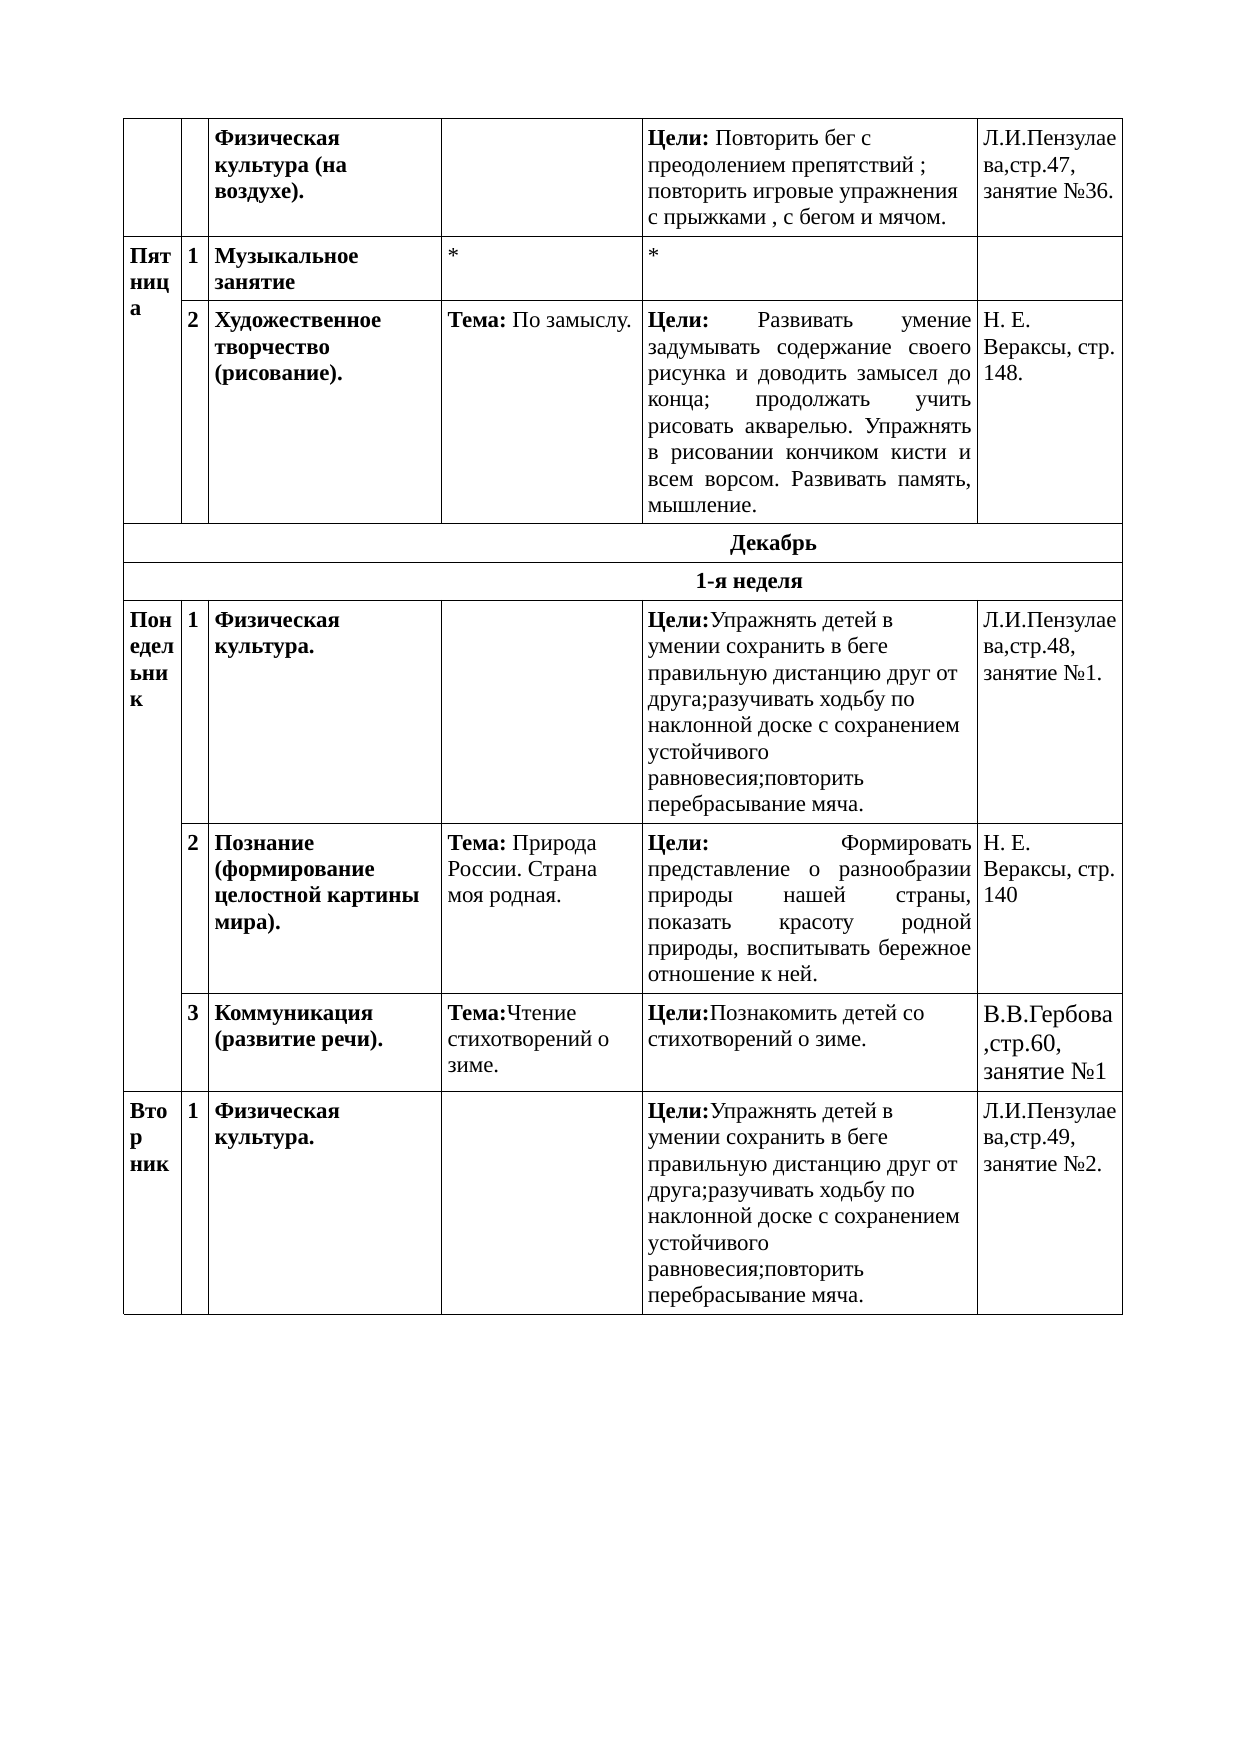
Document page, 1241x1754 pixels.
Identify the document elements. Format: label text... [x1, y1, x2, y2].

table_cell [124, 119, 181, 236]
table_cell [442, 119, 642, 236]
table_cell Тема: По замыслу. [442, 301, 642, 523]
table_cell Тема: Природа России. Страна моя родная. [442, 824, 642, 993]
table_cell Л.И.Пензулаева,стр.47, занятие №36. [978, 119, 1122, 236]
table_cell Физическая культура. [209, 1092, 441, 1314]
table_cell Цели:Упражнять детей в умении сохранить в беге правильную дистанцию друг от друга;разучивать ходьбу по наклонной доске с сохранением устойчивого равновесия;повторить перебрасывание мяча. [643, 601, 977, 822]
table_cell Л.И.Пензулаева,стр.48, занятие №1. [978, 601, 1122, 822]
table_cell 1 [182, 237, 208, 300]
table_cell 1 [182, 601, 208, 822]
table_cell Коммуникация (развитие речи). [209, 994, 441, 1091]
table_cell [442, 1092, 642, 1314]
table_cell Цели:Упражнять детей в умении сохранить в беге правильную дистанцию друг от друга;разучивать ходьбу по наклонной доске с сохранением устойчивого равновесия;повторить перебрасывание мяча. [643, 1092, 977, 1314]
table_cell Физическая культура (на воздухе). [209, 119, 441, 236]
table_cell Физическая культура. [209, 601, 441, 822]
table_cell Познание (формирование целостной картины мира). [209, 824, 441, 993]
table_cell 3 [182, 994, 208, 1091]
table_cell Понедельник [124, 601, 181, 1091]
table_cell Цели:Познакомить детей со стихотворений о зиме. [643, 994, 977, 1091]
table_cell 1-я неделя [124, 563, 1122, 600]
table_cell Н. Е. Вераксы, стр. 140 [978, 824, 1122, 993]
table_cell Музыкальное занятие [209, 237, 441, 300]
table_cell Цели: Формировать представление о разнообразии природы нашей страны, показать красоту родной природы, воспитывать бережное отношение к ней. [643, 824, 977, 993]
table_cell * [442, 237, 642, 300]
table_cell Втор ник [124, 1092, 181, 1314]
table_cell Художественное творчество (рисование). [209, 301, 441, 523]
table_cell Л.И.Пензулаева,стр.49, занятие №2. [978, 1092, 1122, 1314]
table_cell 2 [182, 824, 208, 993]
table_cell 1 [182, 1092, 208, 1314]
table_cell В.В.Гербова,стр.60, занятие №1 [978, 994, 1122, 1091]
table_cell * [643, 237, 977, 300]
table_cell Н. Е. Вераксы, стр. 148. [978, 301, 1122, 523]
table_cell Пят ница [124, 237, 181, 523]
table_cell Декабрь [124, 524, 1122, 561]
table_cell [442, 601, 642, 822]
table_cell Тема:Чтение стихотворений о зиме. [442, 994, 642, 1091]
table_cell [182, 119, 208, 236]
table_cell Цели: Повторить бег с преодолением препятствий ; повторить игровые упражнения с прыжками , с бегом и мячом. [643, 119, 977, 236]
table_cell [978, 237, 1122, 300]
table_cell 2 [182, 301, 208, 523]
table_cell Цели: Развивать умение задумывать содержание своего рисунка и доводить замысел до конца; продолжать учить рисовать акварелью. Упражнять в рисовании кончиком кисти и всем ворсом. Развивать память, мышление. [643, 301, 977, 523]
